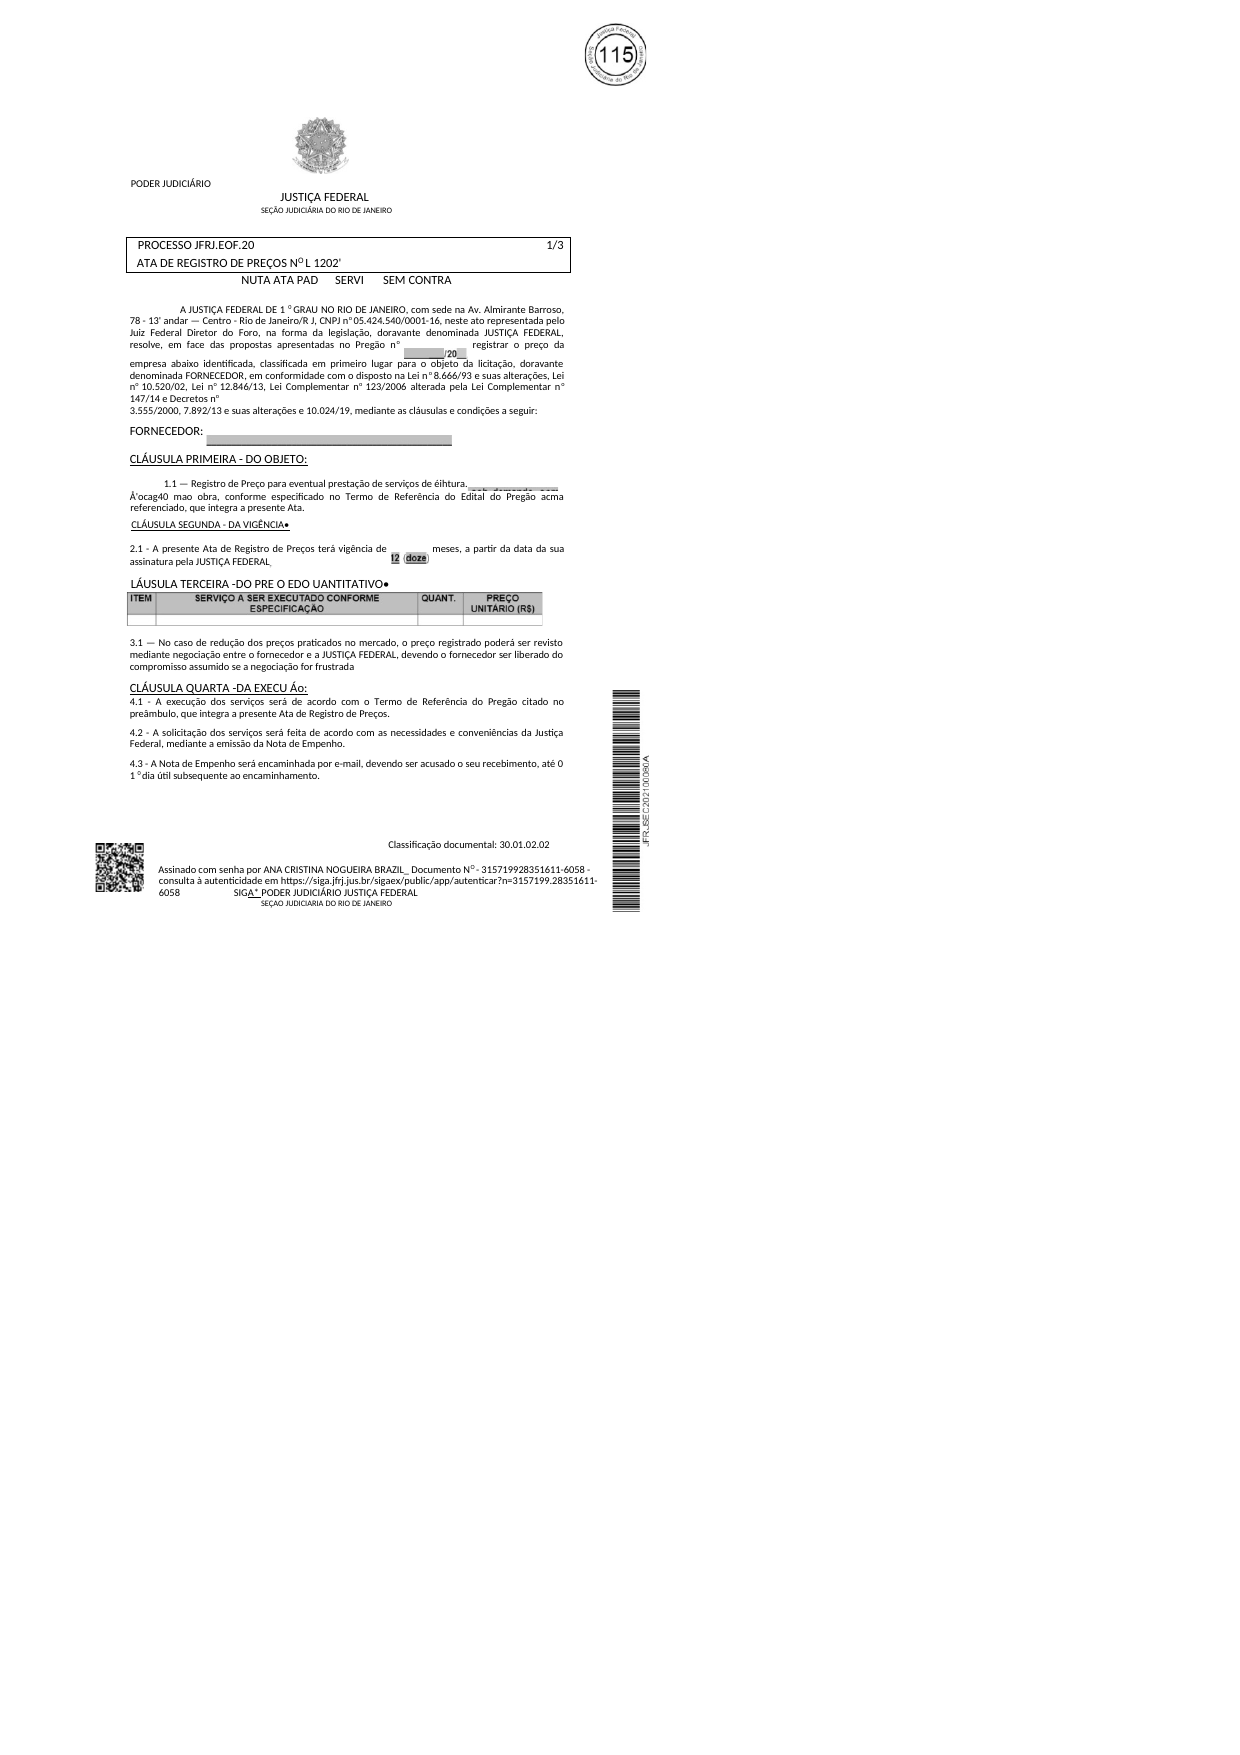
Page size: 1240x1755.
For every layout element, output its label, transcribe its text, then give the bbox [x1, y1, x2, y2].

text 4.2 - A solicitação dos serviços será feita de acordo com as necessidades e conveniências da Justiça Federal, mediante a emissão da Nota de Empenho. [129, 727, 565, 750]
text FORNECEDOR: [129, 423, 565, 446]
text 3.1 — No caso de redução dos preços praticados no mercado, o preço registrado poderá ser revisto mediante negociação entre o fornecedor e a JUSTIÇA FEDERAL, devendo o fornecedor ser liberado do compromisso assumido se a negociação for frustrada [129, 638, 565, 672]
text Å'ocag40 mao obra, conforme especificado no Termo de Referência do Edital do Pregão acma referenciado, que integra a presente Ata. [129, 491, 565, 514]
text Classificação documental: 30.01.02.02 [131, 838, 549, 851]
subtitle CLÁUSULA SEGUNDA - DA VIGÊNCIA• [131, 519, 565, 532]
text 4.1 - A execução dos serviços será de acordo com o Termo de Referência do Pregão citado no preâmbulo, que integra a presente Ata de Registro de Preços. [129, 697, 565, 720]
text CLÁUSULA PRIMEIRA - DO OBJETO: [129, 452, 563, 467]
subtitle NUTA ATA PAD SERVI SEM CONTRA [131, 273, 565, 287]
subtitle LÁUSULA TERCEIRA -DO PRE O EDO UANTITATIVO• [131, 576, 565, 592]
subtitle JUSTIÇA FEDERAL [280, 190, 565, 205]
text SEÇAO JUDICIARIA DO RIO DE JANEIRO [261, 899, 612, 909]
text Assinado com senha por ANA CRISTINA NOGUEIRA BRAZIL_ Documento NO - 315719928351611-6058 - consulta à autenticidade em https://siga.jfrj.jus.br/sigaex/public/app/autenticar?n=3157199.28351611-6058 SIGA* PODER JUDICIÁRIO JUSTIÇA FEDERAL [158, 864, 612, 899]
text SEÇÃO JUDICIÁRIA DO RIO DE JANEIRO [261, 206, 565, 216]
text 4.3 - A Nota de Empenho será encaminhada por e-mail, devendo ser acusado o seu recebimento, até 0 1 0 dia útil subsequente ao encaminhamento. [129, 758, 565, 782]
text PODER JUDICIÁRIO [131, 178, 565, 190]
text 1.1 — Registro de Preço para eventual prestação de serviços de éihtura. [163, 472, 565, 491]
table_header PROCESSO JFRJ.EOF.20 ATA DE REGISTRO DE PREÇOS NO L 1202' [127, 238, 508, 271]
table_header 1/3 [509, 238, 570, 271]
text 2.1 - A presente Ata de Registro de Preços terá vigência de meses, a partir da data da sua assinatura pela JUSTIÇA FEDERAL [129, 537, 565, 568]
text CLÁUSULA QUARTA -DA EXECU Áo: [129, 681, 563, 696]
text A JUSTIÇA FEDERAL DE 1 0 GRAU NO RIO DE JANEIRO, com sede na Av. Almirante Barroso, 78 - 13' andar — Centro - Rio de Janeiro/R J, CNPJ no 05.424.540/0001-16, neste ato representada pelo Juiz Federal Diretor do Foro, na forma da legislação, doravante denominada JUSTIÇA FEDERAL, resolve, em face das propostas apresentadas no Pregäo no registrar o preço da empresa abaixo identificada, classificada em primeiro lugar para o objeto da licitação, doravante denominada FORNECEDOR, em conformidade com o disposto na Lei no 8.666/93 e suas alterações, Lei no 10.520/02, Lei no 12.846/13, Lei Complementar no 123/2006 alterada pela Lei Complementar no 147/14 e Decretos no [129, 304, 565, 405]
text 3.555/2000, 7.892/13 e suas alterações e 10.024/19, mediante as cláusulas e condições a seguir: [129, 405, 565, 417]
